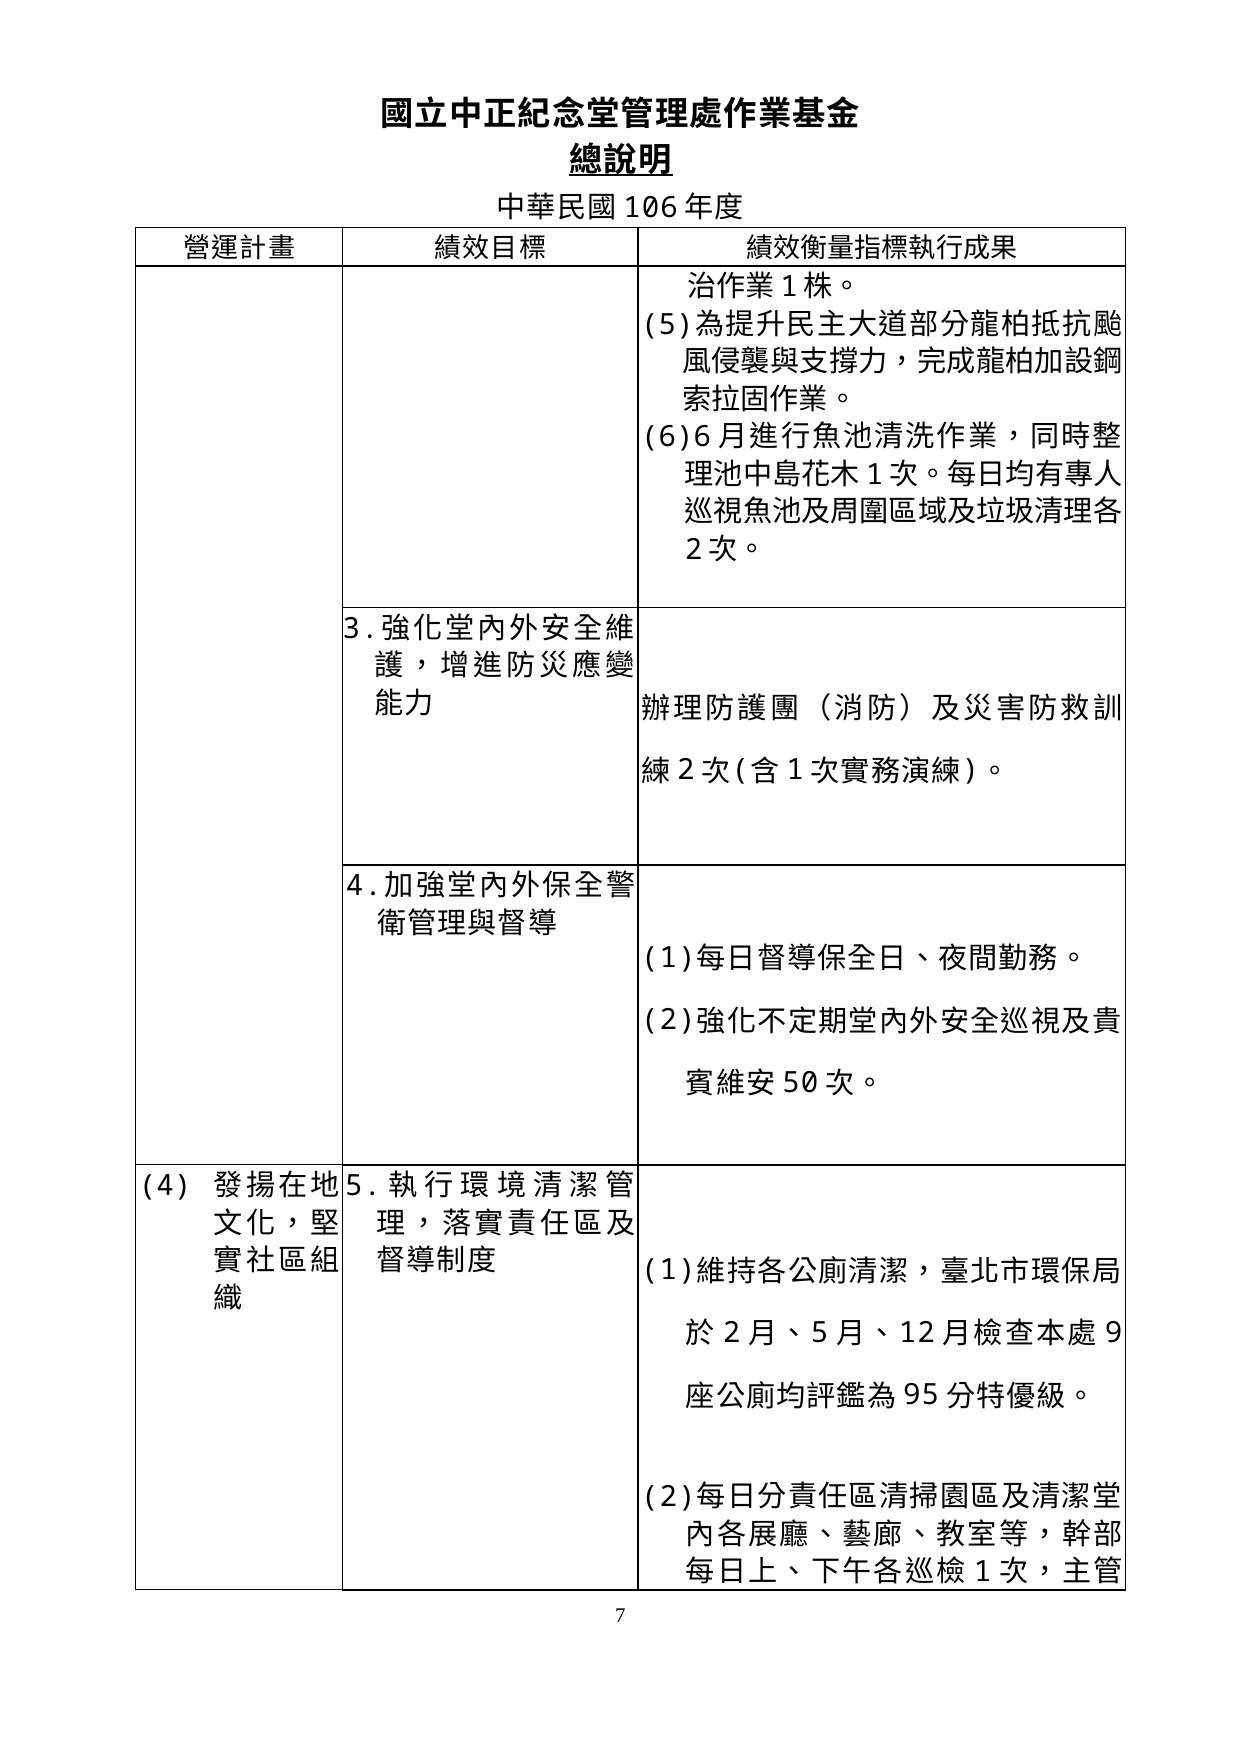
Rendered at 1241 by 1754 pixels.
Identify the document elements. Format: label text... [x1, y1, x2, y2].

table_cell 4.加強堂內外保全警衛管理與督導 [343, 866, 637, 1164]
table_cell [136, 267, 342, 1164]
table_cell 5.執行環境清潔管理，落實責任區及督導制度 [343, 1166, 637, 1589]
table_cell 3.強化堂內外安全維護，增進防災應變能力 [343, 608, 637, 864]
table_header 績效衡量指標執行成果 [639, 228, 1125, 265]
table_cell 辦理防護團（消防）及災害防救訓練2次(含1次實務演練)。 [639, 608, 1125, 864]
table_header 營運計畫 [136, 228, 342, 265]
table_cell [343, 267, 637, 607]
table_cell 治作業1株。 (5)為提升民主大道部分龍柏抵抗颱風侵襲與支撐力，完成龍柏加設鋼索拉固作業。 (6)6月進行魚池清洗作業，同時整理池中島花木1次。每日均有專人巡視魚池及周圍區域及垃圾清理各2次。 [639, 267, 1125, 607]
table_cell (1)維持各公廁清潔，臺北市環保局於2月、5月、12月檢查本處9座公廁均評鑑為95分特優級。 (2)每日分責任區清掃園區及清潔堂內各展廳、藝廊、教室等，幹部每日上、下午各巡檢1次，主管 [639, 1166, 1125, 1589]
table_header 績效目標 [343, 228, 637, 265]
table_cell 發揚在地文化，堅實社區組織 [136, 1165, 342, 1589]
table_cell (1)每日督導保全日、夜間勤務。 (2)強化不定期堂內外安全巡視及貴賓維安50次。 [639, 866, 1125, 1164]
